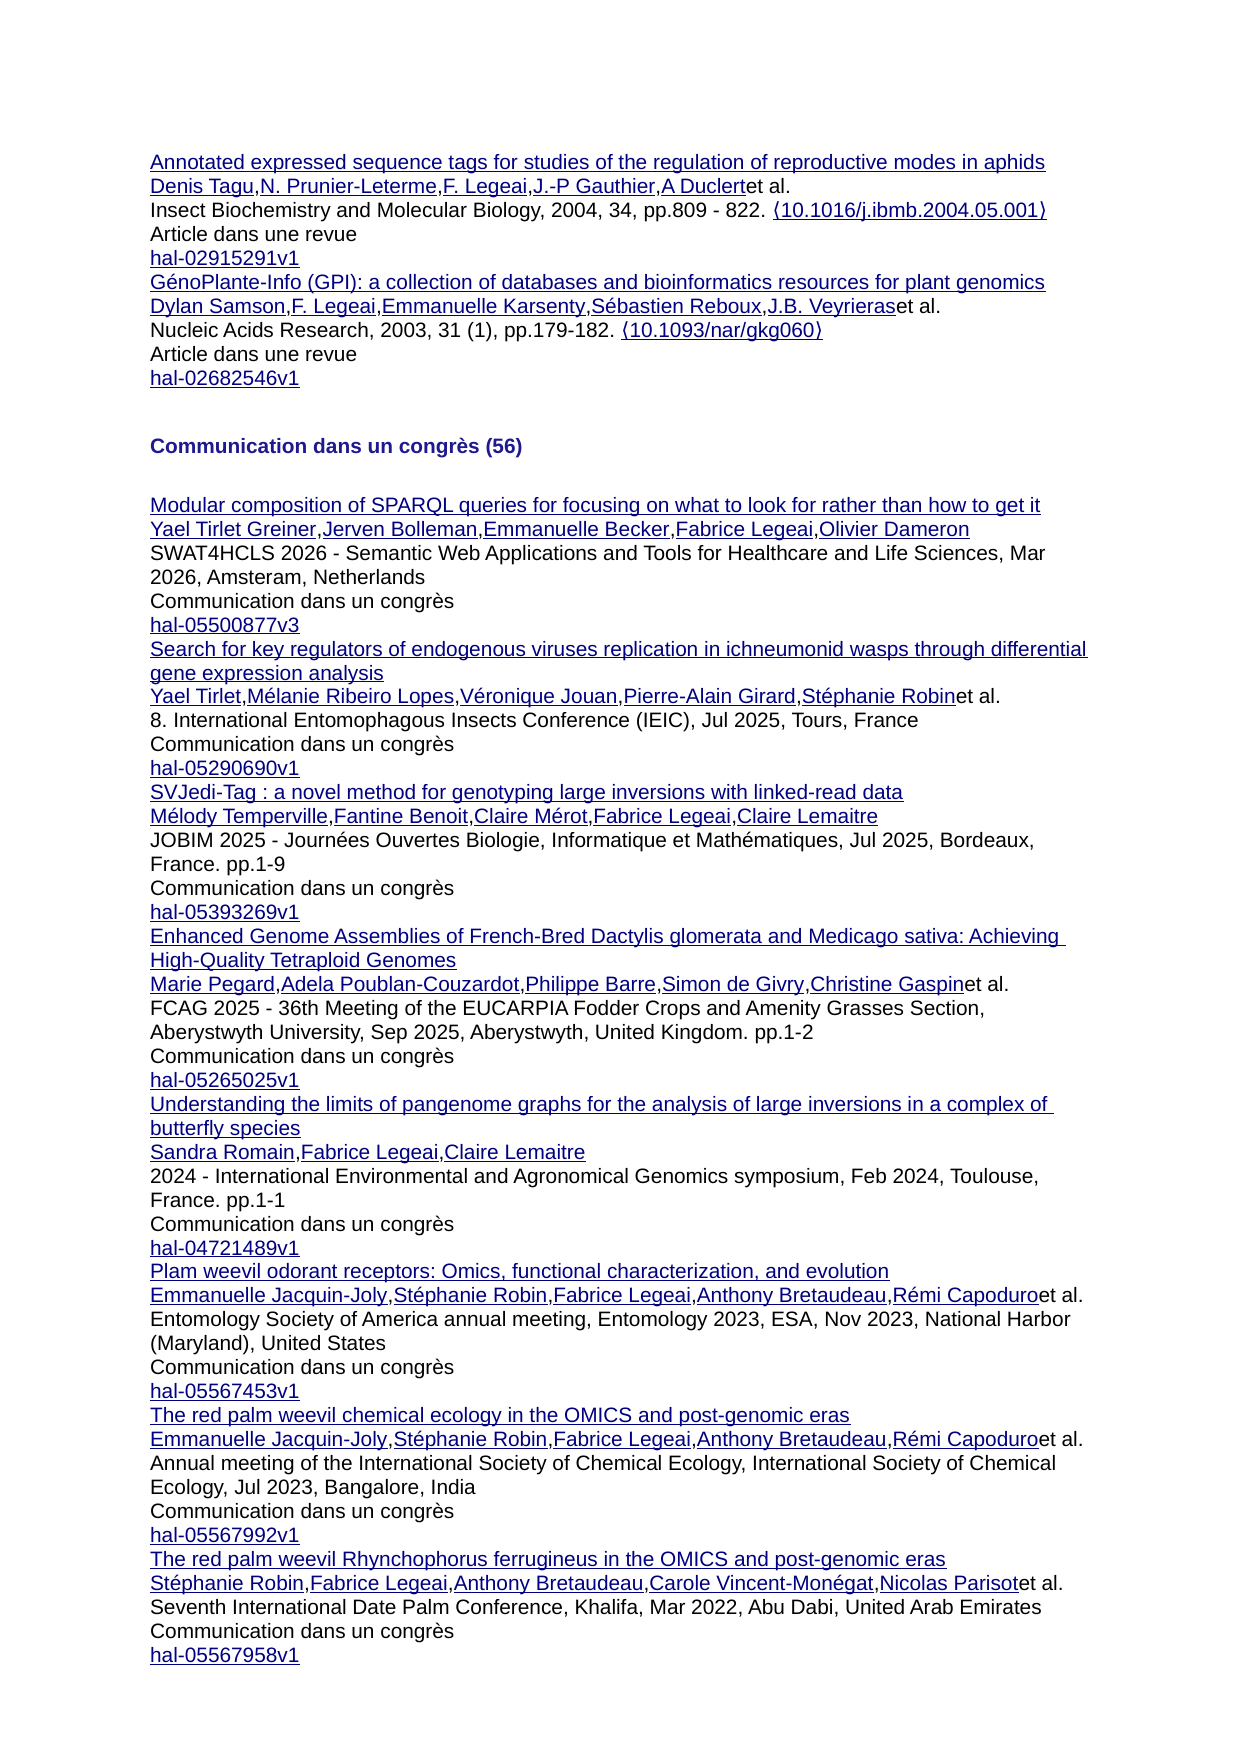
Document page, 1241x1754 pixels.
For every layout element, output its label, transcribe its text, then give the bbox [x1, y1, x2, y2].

table_cell SVJedi-Tag : a novel method for genotyping large inversions with linked-read data Mélody Temperville,Fantine Benoit,Claire Mérot,Fabrice Legeai,Claire Lemaitre JOBIM 2025 - Journées Ouvertes Biologie, Informatique et Mathématiques, Jul 2025, Bordeaux, France. pp.1-9 Communication dans un congrès hal-05393269v1 [150, 780, 1090, 924]
table_cell The red palm weevil chemical ecology in the OMICS and post-genomic eras Emmanuelle Jacquin-Joly,Stéphanie Robin,Fabrice Legeai,Anthony Bretaudeau,Rémi Capoduroet al. Annual meeting of the International Society of Chemical Ecology, International Society of Chemical Ecology, Jul 2023, Bangalore, India Communication dans un congrès hal-05567992v1 [150, 1403, 1090, 1547]
table_cell Plam weevil odorant receptors: Omics, functional characterization, and evolution Emmanuelle Jacquin-Joly,Stéphanie Robin,Fabrice Legeai,Anthony Bretaudeau,Rémi Capoduroet al. Entomology Society of America annual meeting, Entomology 2023, ESA, Nov 2023, National Harbor (Maryland), United States Communication dans un congrès hal-05567453v1 [150, 1259, 1090, 1403]
table_cell GénoPlante-Info (GPI): a collection of databases and bioinformatics resources for plant genomics Dylan Samson,F. Legeai,Emmanuelle Karsenty,Sébastien Reboux,J.B. Veyrieraset al. Nucleic Acids Research, 2003, 31 (1), pp.179-182. ⟨10.1093/nar/gkg060⟩ Article dans une revue hal-02682546v1 [150, 270, 1090, 389]
table_cell Search for key regulators of endogenous viruses replication in ichneumonid wasps through differential gene expression analysis Yael Tirlet,Mélanie Ribeiro Lopes,Véronique Jouan,Pierre-Alain Girard,Stéphanie Robinet al. 8. International Entomophagous Insects Conference (IEIC), Jul 2025, Tours, France Communication dans un congrès hal-05290690v1 [150, 636, 1090, 780]
table_cell Understanding the limits of pangenome graphs for the analysis of large inversions in a complex of butterfly species Sandra Romain,Fabrice Legeai,Claire Lemaitre 2024 - International Environmental and Agronomical Genomics symposium, Feb 2024, Toulouse, France. pp.1-1 Communication dans un congrès hal-04721489v1 [150, 1092, 1090, 1259]
table_cell The red palm weevil Rhynchophorus ferrugineus in the OMICS and post-genomic eras Stéphanie Robin,Fabrice Legeai,Anthony Bretaudeau,Carole Vincent-Monégat,Nicolas Parisotet al. Seventh International Date Palm Conference, Khalifa, Mar 2022, Abu Dabi, United Arab Emirates Communication dans un congrès hal-05567958v1 [150, 1547, 1090, 1667]
table_header Modular composition of SPARQL queries for focusing on what to look for rather than how to get it Yael Tirlet Greiner,Jerven Bolleman,Emmanuelle Becker,Fabrice Legeai,Olivier Dameron SWAT4HCLS 2026 - Semantic Web Applications and Tools for Healthcare and Life Sciences, Mar 2026, Amsteram, Netherlands Communication dans un congrès hal-05500877v3 [150, 493, 1090, 636]
table_cell Enhanced Genome Assemblies of French-Bred Dactylis glomerata and Medicago sativa: Achieving High-Quality Tetraploid Genomes Marie Pegard,Adela Poublan-Couzardot,Philippe Barre,Simon de Givry,Christine Gaspinet al. FCAG 2025 - 36th Meeting of the EUCARPIA Fodder Crops and Amenity Grasses Section, Aberystwyth University, Sep 2025, Aberystwyth, United Kingdom. pp.1-2 Communication dans un congrès hal-05265025v1 [150, 924, 1090, 1092]
table_cell Annotated expressed sequence tags for studies of the regulation of reproductive modes in aphids Denis Tagu,N. Prunier-Leterme,F. Legeai,J.-P Gauthier,A Duclertet al. Insect Biochemistry and Molecular Biology, 2004, 34, pp.809 - 822. ⟨10.1016/j.ibmb.2004.05.001⟩ Article dans une revue hal-02915291v1 [150, 150, 1090, 270]
subtitle Communication dans un congrès (56) [150, 434, 1090, 458]
